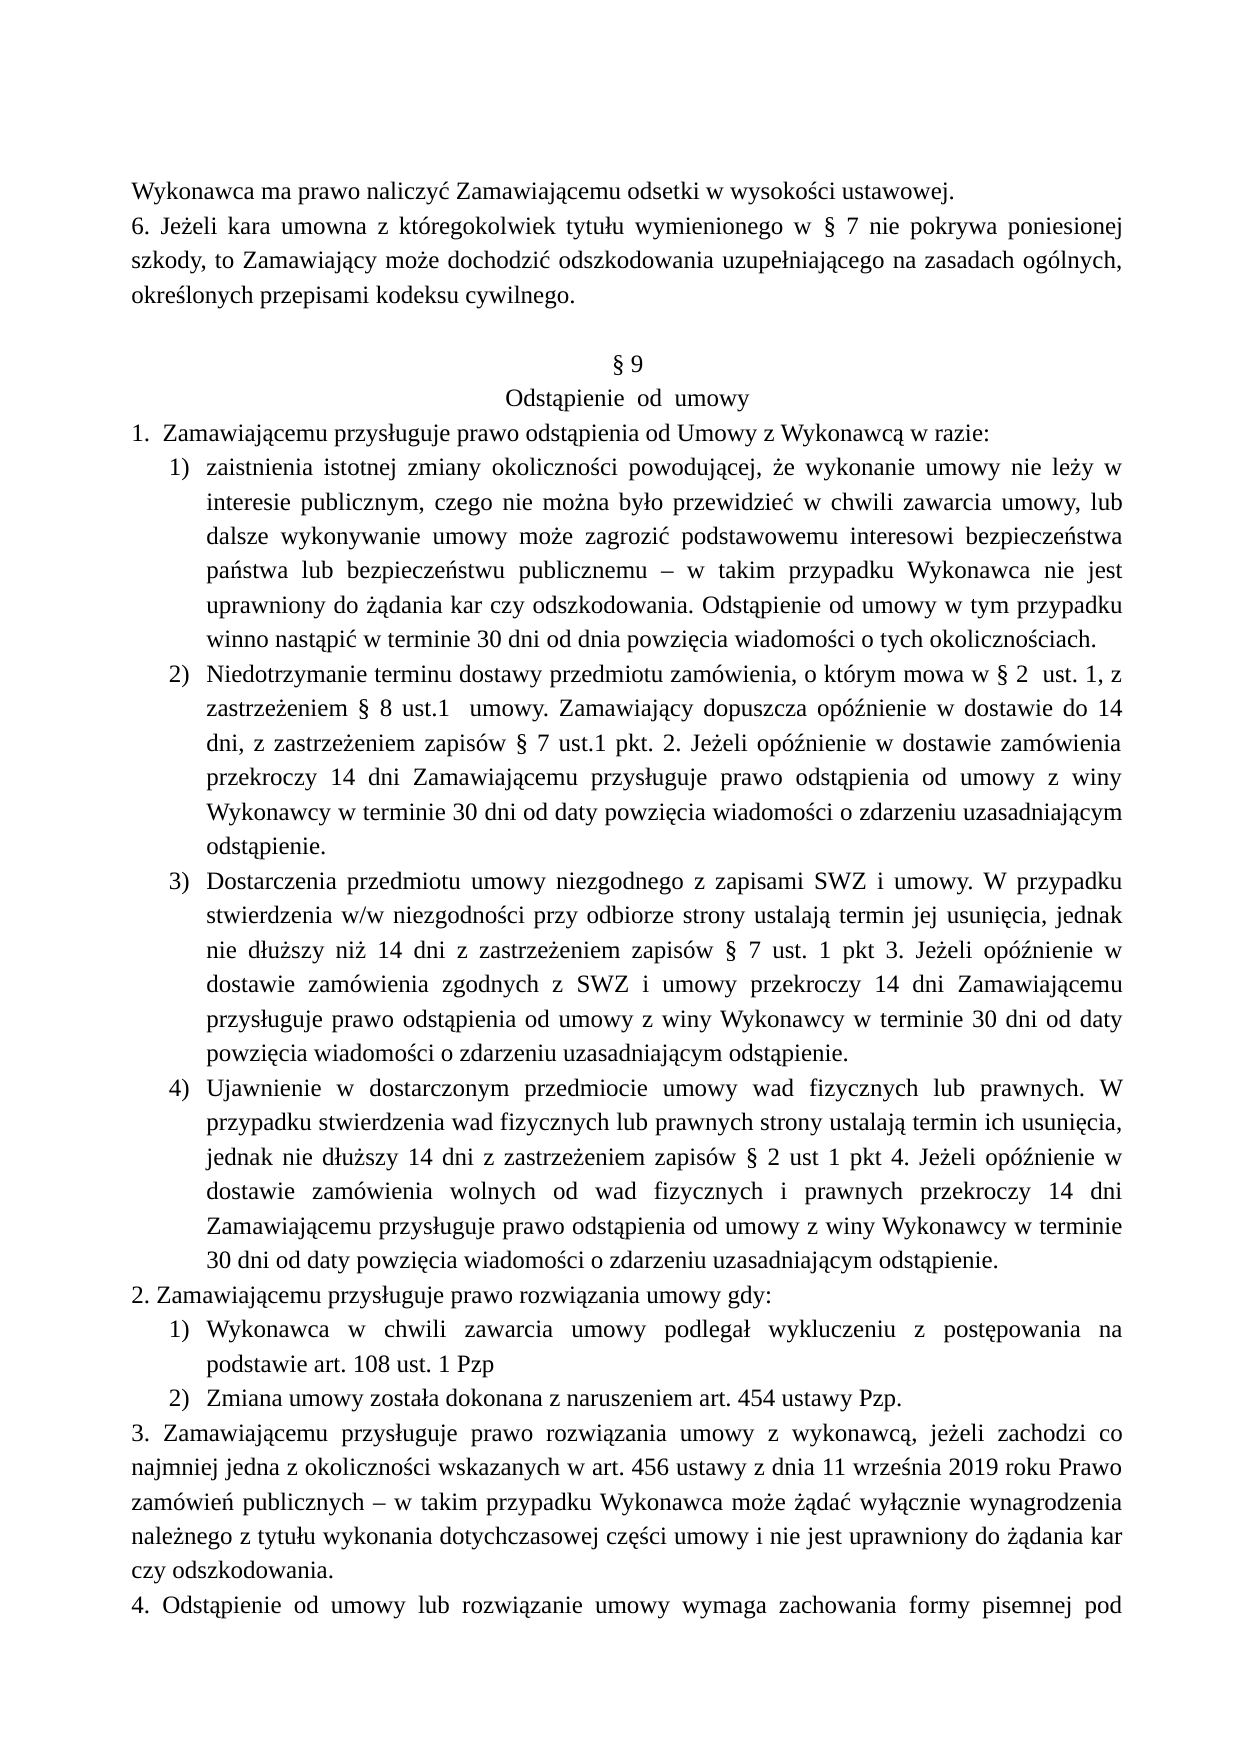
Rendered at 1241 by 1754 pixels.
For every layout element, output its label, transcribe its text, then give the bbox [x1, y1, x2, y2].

text Odstąpienie od umowy [131, 383, 1123, 412]
text 4. Odstąpienie od umowy lub rozwiązanie umowy wymaga zachowania formy pisemnej pod [131, 1590, 1123, 1619]
text 6. Jeżeli kara umowna z któregokolwiek tytułu wymienionego w § 7 nie pokrywa poniesionej szkody, to Zamawiający może dochodzić odszkodowania uzupełniającego na zasadach ogólnych, określonych przepisami kodeksu cywilnego. [131, 211, 1123, 308]
list Ujawnienie w dostarczonym przedmiocie umowy wad fizycznych lub prawnych. W przypadku stwierdzenia wad fizycznych lub prawnych strony ustalają termin ich usunięcia, jednak nie dłuższy 14 dni z zastrzeżeniem zapisów § 2 ust 1 pkt 4. Jeżeli opóźnienie w dostawie zamówienia wolnych od wad fizycznych i prawnych przekroczy 14 dni Zamawiającemu przysługuje prawo odstąpienia od umowy z winy Wykonawcy w terminie 30 dni od daty powzięcia wiadomości o zdarzeniu uzasadniającym odstąpienie. [169, 1073, 1123, 1274]
text 1. Zamawiającemu przysługuje prawo odstąpienia od Umowy z Wykonawcą w razie: [131, 418, 1123, 446]
list zaistnienia istotnej zmiany okoliczności powodującej, że wykonanie umowy nie leży w interesie publicznym, czego nie można było przewidzieć w chwili zawarcia umowy, lub dalsze wykonywanie umowy może zagrozić podstawowemu interesowi bezpieczeństwa państwa lub bezpieczeństwu publicznemu – w takim przypadku Wykonawca nie jest uprawniony do żądania kar czy odszkodowania. Odstąpienie od umowy w tym przypadku winno nastąpić w terminie 30 dni od dnia powzięcia wiadomości o tych okolicznościach. [169, 452, 1123, 653]
list Niedotrzymanie terminu dostawy przedmiotu zamówienia, o którym mowa w § 2 ust. 1, z zastrzeżeniem § 8 ust.1 umowy. Zamawiający dopuszcza opóźnienie w dostawie do 14 dni, z zastrzeżeniem zapisów § 7 ust.1 pkt. 2. Jeżeli opóźnienie w dostawie zamówienia przekroczy 14 dni Zamawiającemu przysługuje prawo odstąpienia od umowy z winy Wykonawcy w terminie 30 dni od daty powzięcia wiadomości o zdarzeniu uzasadniającym odstąpienie. [169, 659, 1123, 860]
text 3. Zamawiającemu przysługuje prawo rozwiązania umowy z wykonawcą, jeżeli zachodzi co najmniej jedna z okoliczności wskazanych w art. 456 ustawy z dnia 11 września 2019 roku Prawo zamówień publicznych – w takim przypadku Wykonawca może żądać wyłącznie wynagrodzenia należnego z tytułu wykonania dotychczasowej części umowy i nie jest uprawniony do żądania kar czy odszkodowania. [131, 1418, 1123, 1584]
list Wykonawca w chwili zawarcia umowy podlegał wykluczeniu z postępowania na podstawie art. 108 ust. 1 Pzp [169, 1314, 1123, 1377]
text Wykonawca ma prawo naliczyć Zamawiającemu odsetki w wysokości ustawowej. [131, 176, 1123, 205]
text 2. Zamawiającemu przysługuje prawo rozwiązania umowy gdy: [131, 1280, 1123, 1308]
list Dostarczenia przedmiotu umowy niezgodnego z zapisami SWZ i umowy. W przypadku stwierdzenia w/w niezgodności przy odbiorze strony ustalają termin jej usunięcia, jednak nie dłuższy niż 14 dni z zastrzeżeniem zapisów § 7 ust. 1 pkt 3. Jeżeli opóźnienie w dostawie zamówienia zgodnych z SWZ i umowy przekroczy 14 dni Zamawiającemu przysługuje prawo odstąpienia od umowy z winy Wykonawcy w terminie 30 dni od daty powzięcia wiadomości o zdarzeniu uzasadniającym odstąpienie. [169, 866, 1123, 1067]
list Zmiana umowy została dokonana z naruszeniem art. 454 ustawy Pzp. [169, 1383, 1123, 1412]
text § 9 [131, 349, 1123, 377]
